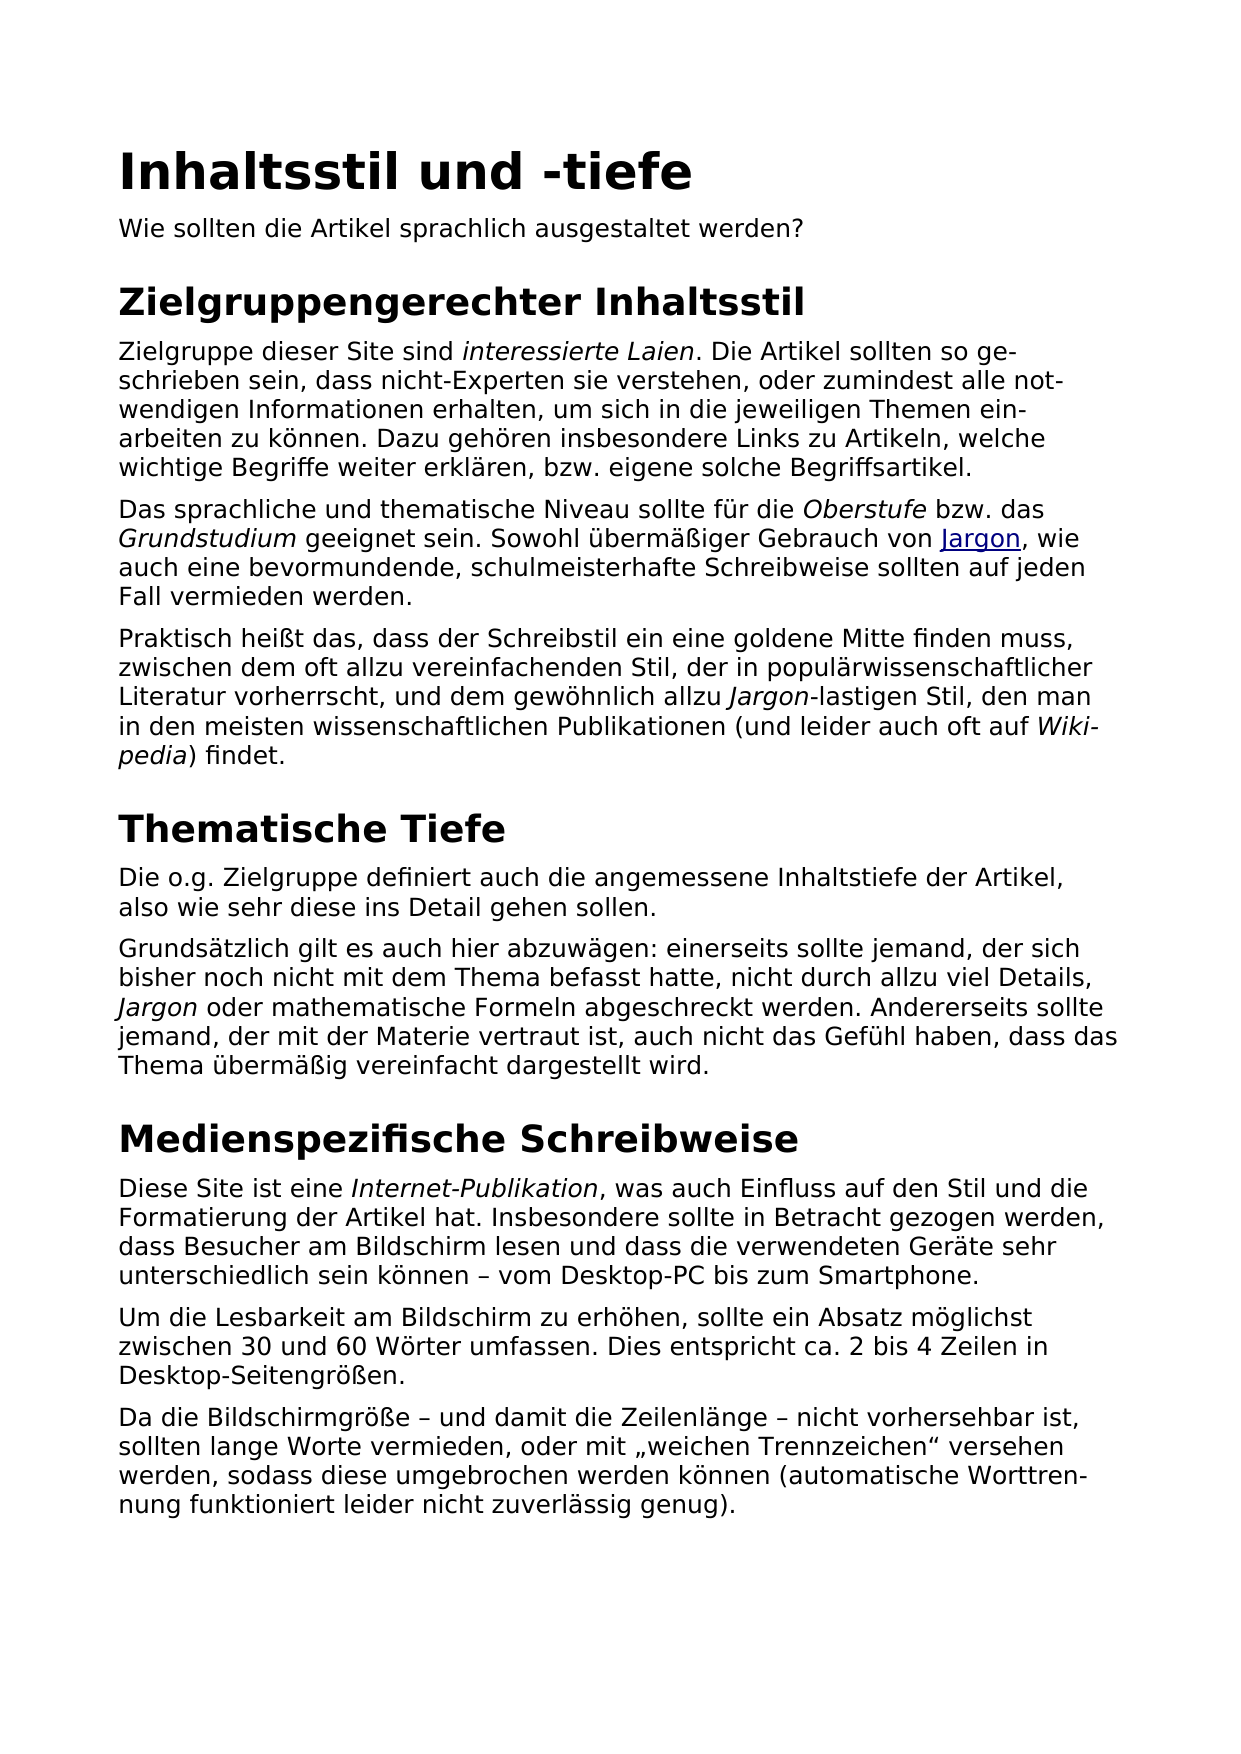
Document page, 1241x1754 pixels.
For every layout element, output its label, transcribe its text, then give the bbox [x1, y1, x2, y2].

text Da die Bildschirmgröße – und damit die Zeilen­länge – nicht vor­her­sehbar ist, sollten lange Worte ver­mieden, oder mit „weichen Trenn­zeichen“ ver­sehen werden, so­dass diese um­ge­brochen werden können (auto­mat­ische Wort­tren­nung funk­tio­niert leider nicht zu­ver­lässig genug). [118, 1403, 1122, 1520]
subtitle Medienspezifische Schreibweise [118, 1118, 1122, 1161]
text Zielgruppe dieser Site sind inter­essierte Laien. Die Artikel sollten so ge­schrieben sein, dass nicht-Ex­perten sie ver­stehen, oder zu­mind­est alle not­wend­igen Infor­ma­tionen erhalten, um sich in die je­weil­igen Themen ein­arbeiten zu können. Dazu ge­hören ins­be­sondere Links zu Artik­eln, welche wichtige Be­griffe weiter er­klären, bzw. eigene solche Begriffs­artikel. [118, 337, 1122, 482]
text Diese Site ist eine Inter­net-Pub­li­ka­tion, was auch Ein­fluss auf den Stil und die For­ma­tier­ung der Arti­kel hat. Ins­be­son­dere sollte in Be­tracht gezogen werden, dass Besucher am Bild­schirm lesen und dass die ver­wen­deten Geräte sehr unter­schied­lich sein können – vom Desk­top-PC bis zum Smart­phone. [118, 1174, 1122, 1291]
text Die o.g. Zielgruppe definiert auch die an­ge­mes­sene In­halts­tiefe der Arti­kel, also wie sehr diese ins Detail gehen sollen. [118, 864, 1122, 922]
text Das sprachliche und thematische Niveau sollte für die Ober­stufe bzw. das Grund­studium geeignet sein. Sowohl über­mäßiger Ge­brauch von Jargon, wie auch eine be­vor­mund­ende, schul­meister­hafte Schreib­weise sollten auf jeden Fall ver­mieden werden. [118, 495, 1122, 612]
text Wie sollten die Artikel sprachlich ausgestaltet werden? [118, 214, 1122, 243]
subtitle Inhaltsstil und -tiefe [118, 143, 1122, 201]
subtitle Thematische Tiefe [118, 807, 1122, 851]
subtitle Zielgruppengerechter Inhaltsstil [118, 281, 1122, 324]
text Praktisch heißt das, dass der Schreibs­til ein eine goldene Mitte finden muss, zwischen dem oft allzu ver­ein­fach­enden Stil, der in populär­wissen­schaft­licher Litera­tur vor­herrscht, und dem ge­wöhnlich all­zu Jargon-lastigen Stil, den man in den meisten wissen­schaft­lichen Pub­lika­tionen (und leider auch oft auf Wiki­pedia) findet. [118, 624, 1122, 770]
text Grundsätzlich gilt es auch hier abzuwägen: einer­seits sollte jemand, der sich bisher noch nicht mit dem Thema be­fasst hatte, nicht durch allzu viel Details, Jargon oder mathe­ma­ti­sche Formeln ab­ge­schreckt werden. Andererseits sollte jemand, der mit der Materie vertraut ist, auch nicht das Gefühl haben, dass das Thema über­mäßig ver­ein­facht dar­ge­stellt wird. [118, 934, 1122, 1080]
text Um die Lesbarkeit am Bild­schirm zu er­höhen, sollte ein Ab­satz mög­lichst zwischen 30 und 60 Wörter um­fas­sen. Dies ent­spricht ca. 2 bis 4 Zeilen in Desk­top-Seiten­größen. [118, 1303, 1122, 1391]
